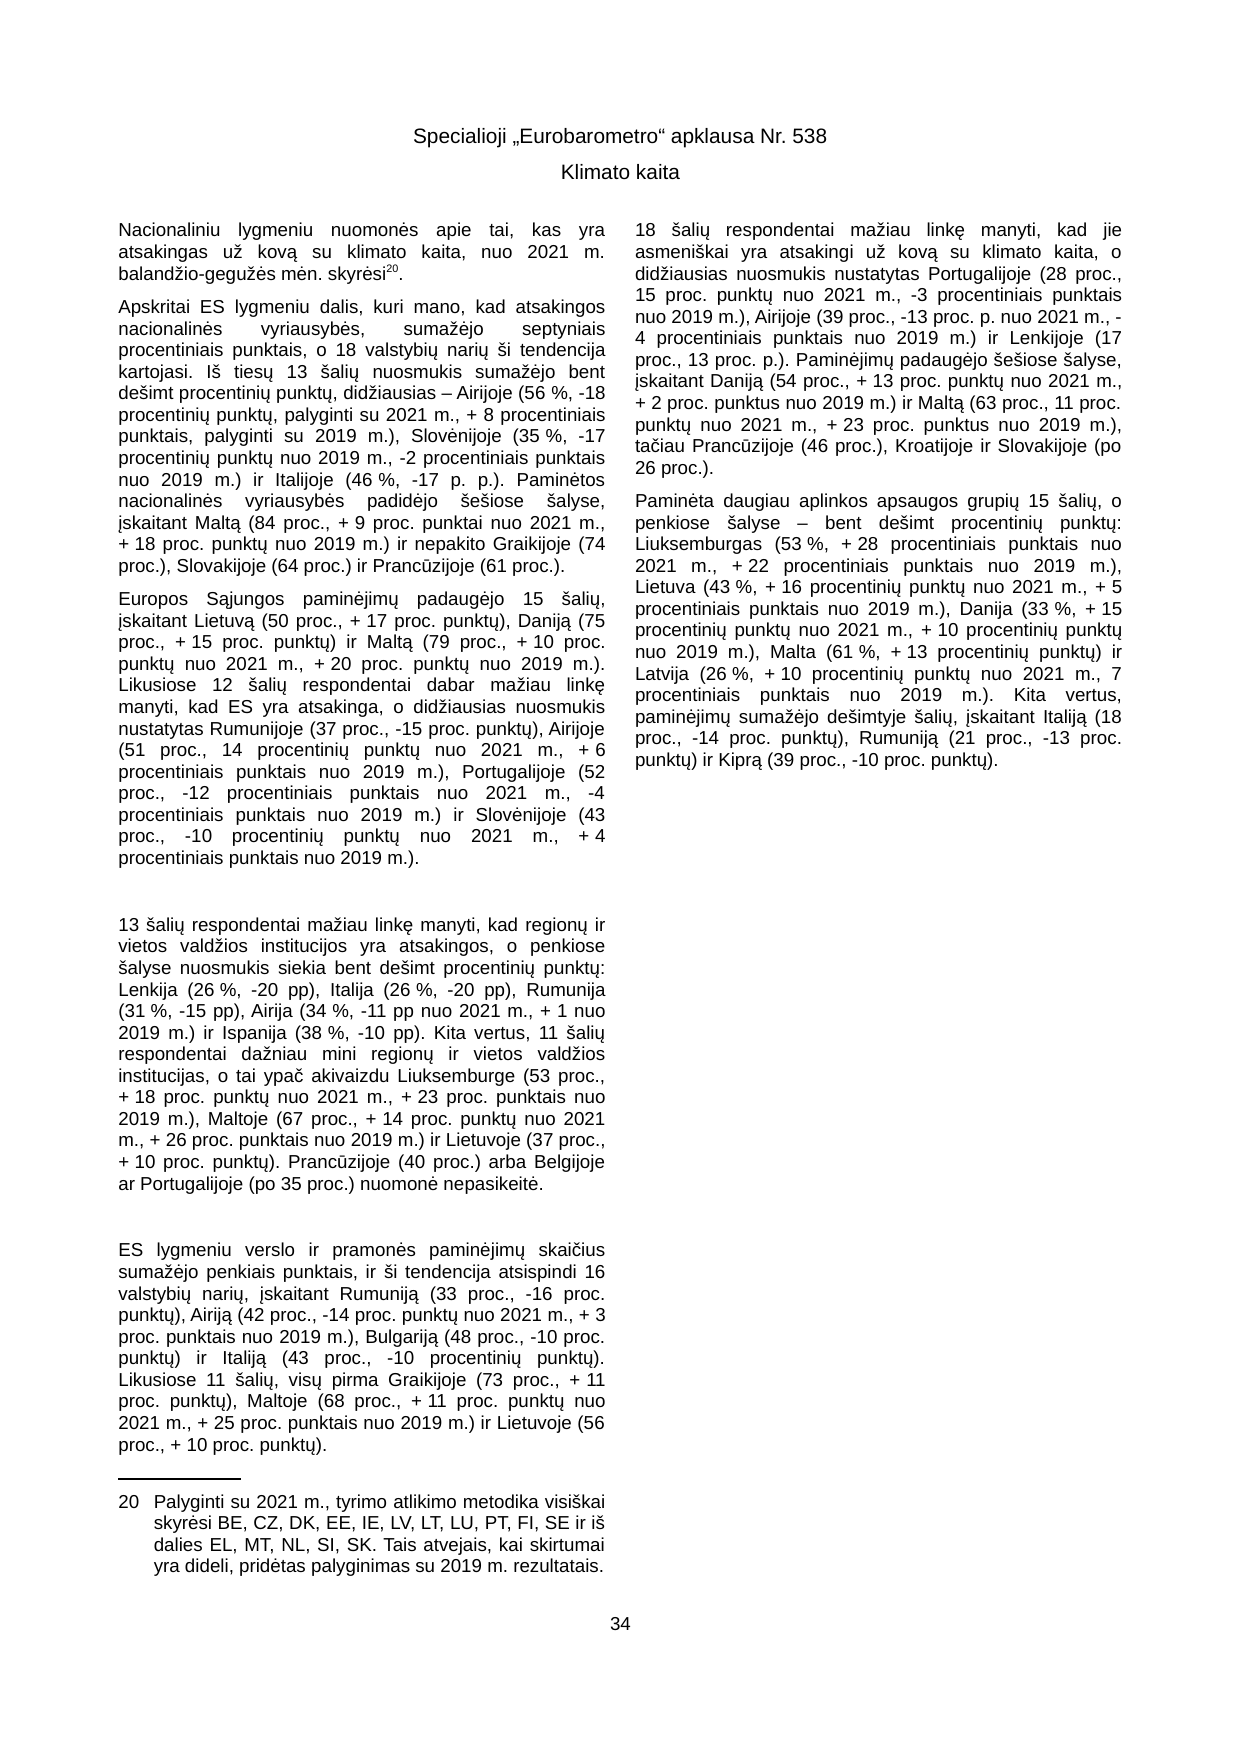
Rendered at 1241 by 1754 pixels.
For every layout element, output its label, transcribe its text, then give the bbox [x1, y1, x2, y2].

text Paminėta daugiau aplinkos apsaugos grupių 15 šalių, o penkiose šalyse – bent dešimt procentinių punktų: Liuksemburgas (53 %, + 28 procentiniais punktais nuo 2021 m., + 22 procentiniais punktais nuo 2019 m.), Lietuva (43 %, + 16 procentinių punktų nuo 2021 m., + 5 procentiniais punktais nuo 2019 m.), Danija (33 %, + 15 procentinių punktų nuo 2021 m., + 10 procentinių punktų nuo 2019 m.), Malta (61 %, + 13 procentinių punktų) ir Latvija (26 %, + 10 procentinių punktų nuo 2021 m., 7 procentiniais punktais nuo 2019 m.). Kita vertus, paminėjimų sumažėjo dešimtyje šalių, įskaitant Italiją (18 proc., -14 proc. punktų), Rumuniją (21 proc., -13 proc. punktų) ir Kiprą (39 proc., -10 proc. punktų). [635, 490, 1122, 770]
text Nacionaliniu lygmeniu nuomonės apie tai, kas yra atsakingas už kovą su klimato kaita, nuo 2021 m. balandžio-gegužės mėn. skyrėsi. [118, 219, 605, 284]
text Apskritai ES lygmeniu dalis, kuri mano, kad atsakingos nacionalinės vyriausybės, sumažėjo septyniais procentiniais punktais, o 18 valstybių narių ši tendencija kartojasi. Iš tiesų 13 šalių nuosmukis sumažėjo bent dešimt procentinių punktų, didžiausias – Airijoje (56 %, -18 procentinių punktų, palyginti su 2021 m., + 8 procentiniais punktais, palyginti su 2019 m.), Slovėnijoje (35 %, -17 procentinių punktų nuo 2019 m., -2 procentiniais punktais nuo 2019 m.) ir Italijoje (46 %, -17 p. p.). Paminėtos nacionalinės vyriausybės padidėjo šešiose šalyse, įskaitant Maltą (84 proc., + 9 proc. punktai nuo 2021 m., + 18 proc. punktų nuo 2019 m.) ir nepakito Graikijoje (74 proc.), Slovakijoje (64 proc.) ir Prancūzijoje (61 proc.). [118, 296, 605, 576]
text ES lygmeniu verslo ir pramonės paminėjimų skaičius sumažėjo penkiais punktais, ir ši tendencija atsispindi 16 valstybių narių, įskaitant Rumuniją (33 proc., -16 proc. punktų), Airiją (42 proc., -14 proc. punktų nuo 2021 m., + 3 proc. punktais nuo 2019 m.), Bulgariją (48 proc., -10 proc. punktų) ir Italiją (43 proc., -10 procentinių punktų). Likusiose 11 šalių, visų pirma Graikijoje (73 proc., + 11 proc. punktų), Maltoje (68 proc., + 11 proc. punktų nuo 2021 m., + 25 proc. punktais nuo 2019 m.) ir Lietuvoje (56 proc., + 10 proc. punktų). [118, 1239, 605, 1455]
text Europos Sąjungos paminėjimų padaugėjo 15 šalių, įskaitant Lietuvą (50 proc., + 17 proc. punktų), Daniją (75 proc., + 15 proc. punktų) ir Maltą (79 proc., + 10 proc. punktų nuo 2021 m., + 20 proc. punktų nuo 2019 m.). Likusiose 12 šalių respondentai dabar mažiau linkę manyti, kad ES yra atsakinga, o didžiausias nuosmukis nustatytas Rumunijoje (37 proc., -15 proc. punktų), Airijoje (51 proc., 14 procentinių punktų nuo 2021 m., + 6 procentiniais punktais nuo 2019 m.), Portugalijoje (52 proc., -12 procentiniais punktais nuo 2021 m., -4 procentiniais punktais nuo 2019 m.) ir Slovėnijoje (43 proc., -10 procentinių punktų nuo 2021 m., + 4 procentiniais punktais nuo 2019 m.). [118, 588, 605, 868]
text Palyginti su 2021 m., tyrimo atlikimo metodika visiškai skyrėsi BE, CZ, DK, EE, IE, LV, LT, LU, PT, FI, SE ir iš dalies EL, MT, NL, SI, SK. Tais atvejais, kai skirtumai yra dideli, pridėtas palyginimas su 2019 m. rezultatais. [118, 1491, 605, 1577]
text 18 šalių respondentai mažiau linkę manyti, kad jie asmeniškai yra atsakingi už kovą su klimato kaita, o didžiausias nuosmukis nustatytas Portugalijoje (28 proc., 15 proc. punktų nuo 2021 m., -3 procentiniais punktais nuo 2019 m.), Airijoje (39 proc., -13 proc. p. nuo 2021 m., -4 procentiniais punktais nuo 2019 m.) ir Lenkijoje (17 proc., 13 proc. p.). Paminėjimų padaugėjo šešiose šalyse, įskaitant Daniją (54 proc., + 13 proc. punktų nuo 2021 m., + 2 proc. punktus nuo 2019 m.) ir Maltą (63 proc., 11 proc. punktų nuo 2021 m., + 23 proc. punktus nuo 2019 m.), tačiau Prancūzijoje (46 proc.), Kroatijoje ir Slovakijoje (po 26 proc.). [635, 219, 1122, 478]
text 13 šalių respondentai mažiau linkę manyti, kad regionų ir vietos valdžios institucijos yra atsakingos, o penkiose šalyse nuosmukis siekia bent dešimt procentinių punktų: Lenkija (26 %, -20 pp), Italija (26 %, -20 pp), Rumunija (31 %, -15 pp), Airija (34 %, -11 pp nuo 2021 m., + 1 nuo 2019 m.) ir Ispanija (38 %, -10 pp). Kita vertus, 11 šalių respondentai dažniau mini regionų ir vietos valdžios institucijas, o tai ypač akivaizdu Liuksemburge (53 proc., + 18 proc. punktų nuo 2021 m., + 23 proc. punktais nuo 2019 m.), Maltoje (67 proc., + 14 proc. punktų nuo 2021 m., + 26 proc. punktais nuo 2019 m.) ir Lietuvoje (37 proc., + 10 proc. punktų). Prancūzijoje (40 proc.) arba Belgijoje ar Portugalijoje (po 35 proc.) nuomonė nepasikeitė. [118, 914, 605, 1194]
